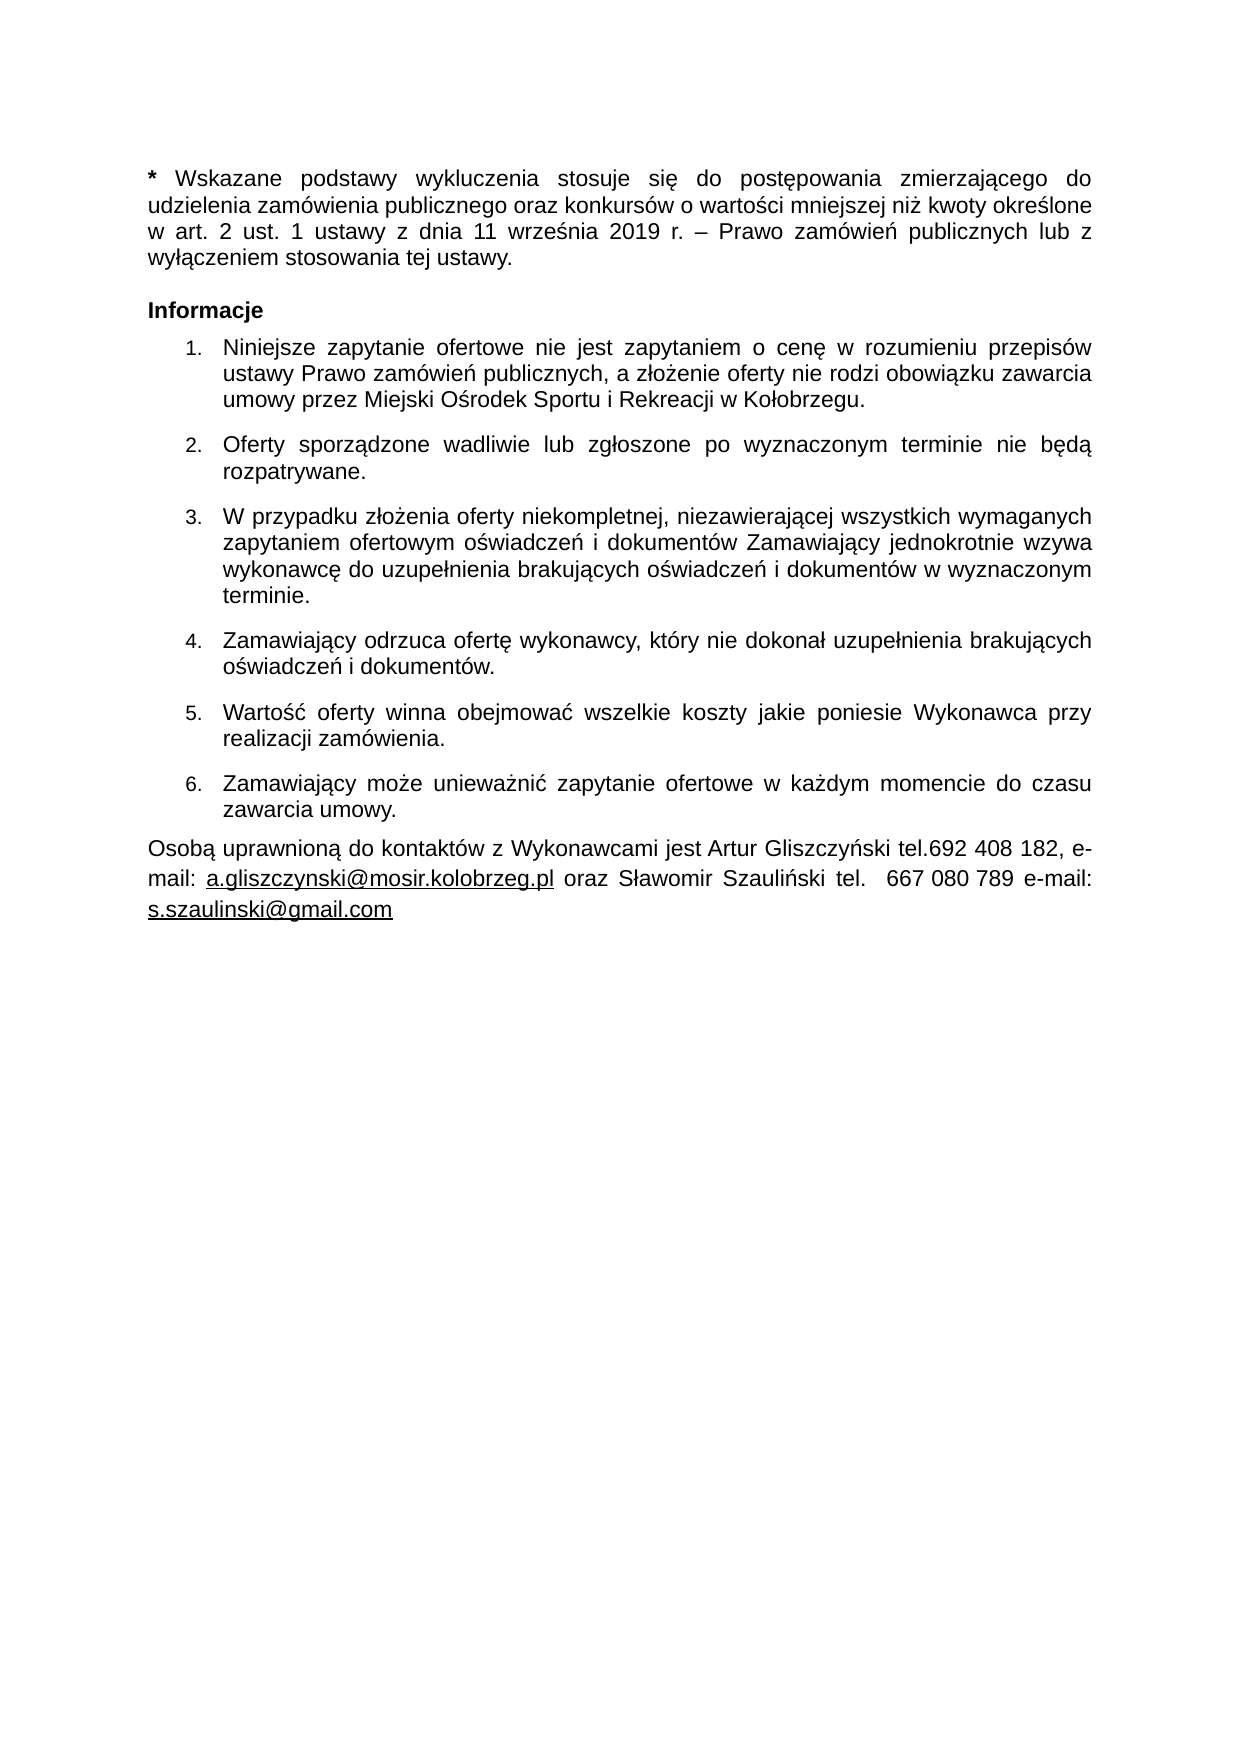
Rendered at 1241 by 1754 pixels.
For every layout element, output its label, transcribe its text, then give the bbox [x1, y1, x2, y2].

list W przypadku złożenia oferty niekompletnej, niezawierającej wszystkich wymaganych zapytaniem ofertowym oświadczeń i dokumentów Zamawiający jednokrotnie wzywa wykonawcę do uzupełnienia brakujących oświadczeń i dokumentów w wyznaczonym terminie. [185, 503, 1093, 608]
list Niniejsze zapytanie ofertowe nie jest zapytaniem o cenę w rozumieniu przepisów ustawy Prawo zamówień publicznych, a złożenie oferty nie rodzi obowiązku zawarcia umowy przez Miejski Ośrodek Sportu i Rekreacji w Kołobrzegu. [185, 333, 1093, 413]
text * Wskazane podstawy wykluczenia stosuje się do postępowania zmierzającego do udzielenia zamówienia publicznego oraz konkursów o wartości mniejszej niż kwoty określone w art. 2 ust. 1 ustawy z dnia 11 września 2019 r. – Prawo zamówień publicznych lub z wyłączeniem stosowania tej ustawy. [148, 165, 1093, 271]
list Zamawiający odrzuca ofertę wykonawcy, który nie dokonał uzupełnienia brakujących oświadczeń i dokumentów. [185, 627, 1093, 680]
list Wartość oferty winna obejmować wszelkie koszty jakie poniesie Wykonawca przy realizacji zamówienia. [185, 698, 1093, 751]
list Zamawiający może unieważnić zapytanie ofertowe w każdym momencie do czasu zawarcia umowy. [185, 770, 1093, 823]
list Oferty sporządzone wadliwie lub zgłoszone po wyznaczonym terminie nie będą rozpatrywane. [185, 431, 1093, 484]
subtitle Informacje [148, 297, 1093, 323]
text Osobą uprawnioną do kontaktów z Wykonawcami jest Artur Gliszczyński tel.692 408 182, e-mail: a.gliszczynski@mosir.kolobrzeg.pl oraz Sławomir Szauliński tel. 667 080 789 e-mail: s.szaulinski@gmail.com [148, 835, 1093, 922]
